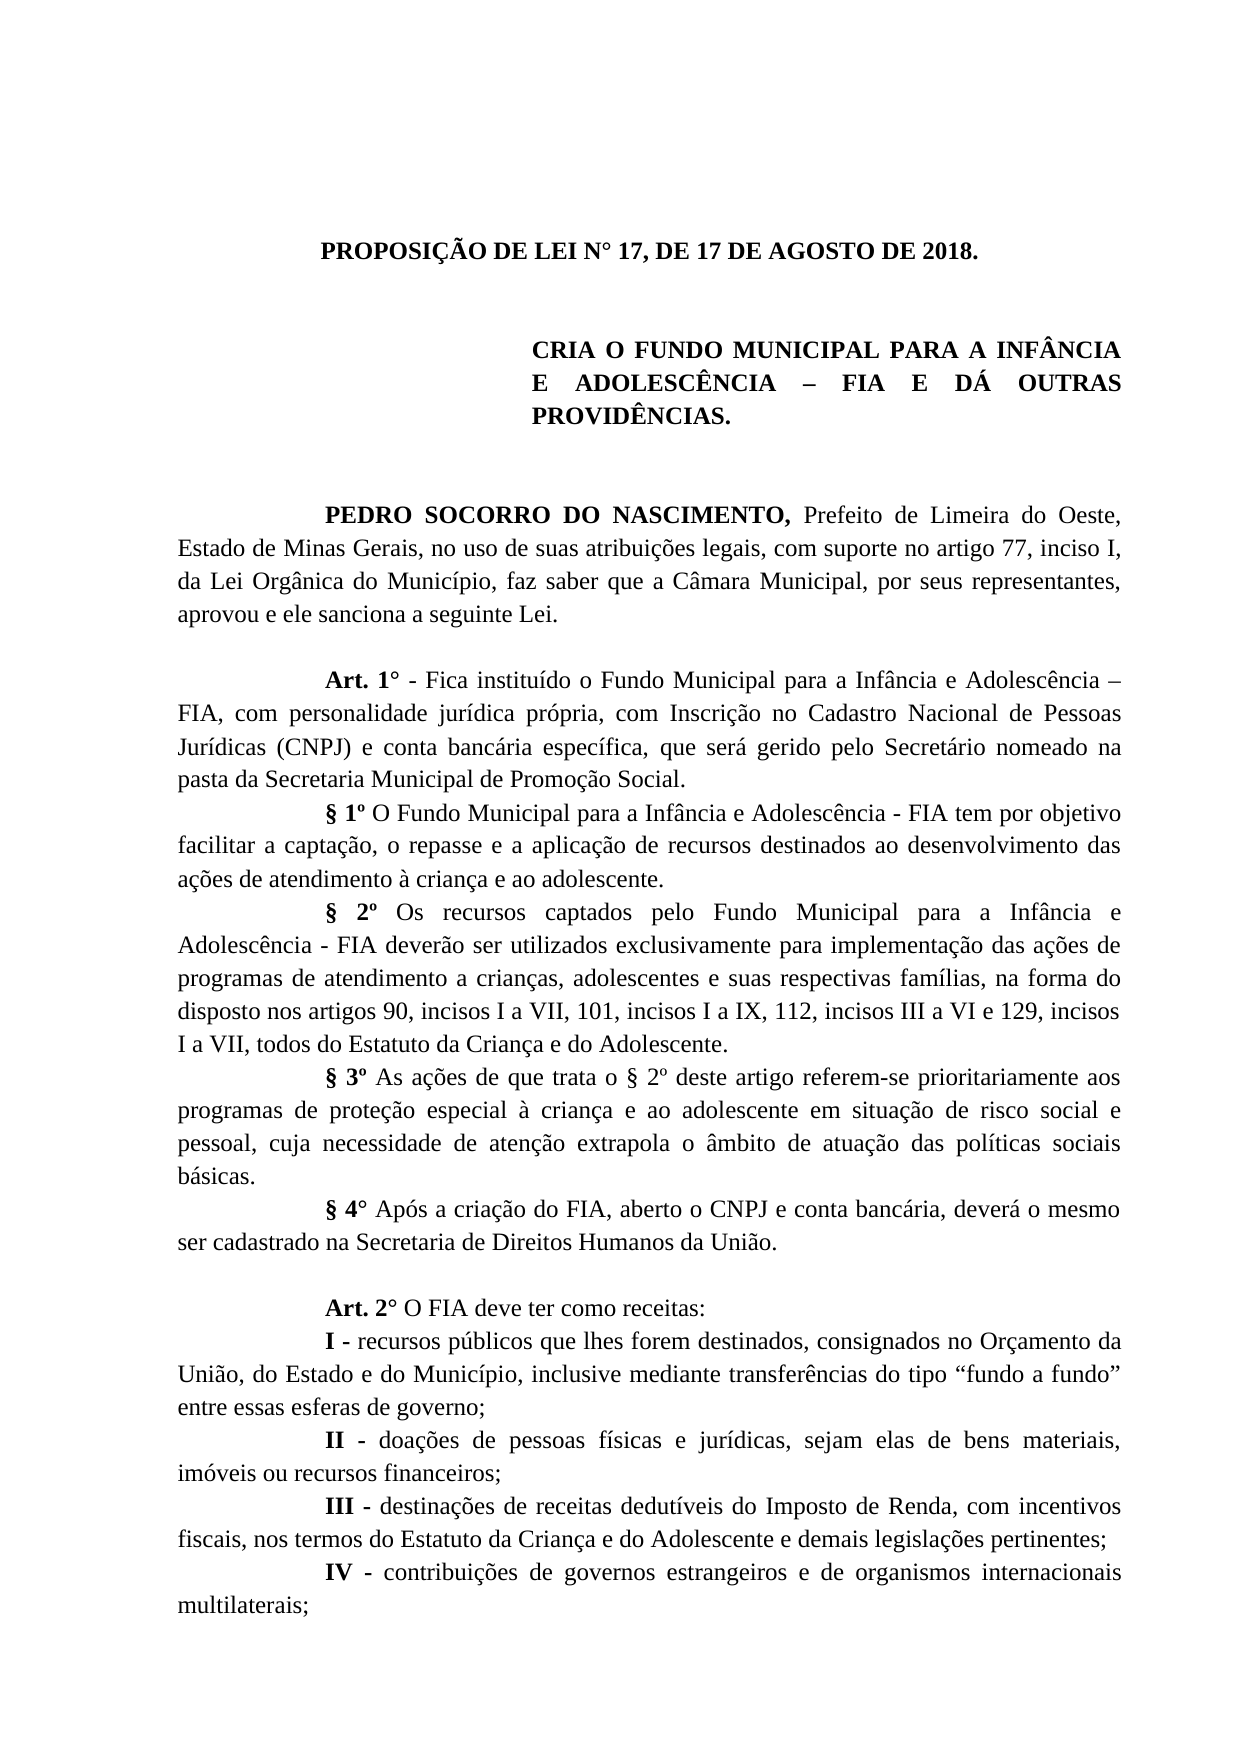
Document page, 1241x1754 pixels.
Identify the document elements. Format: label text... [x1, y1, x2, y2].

text PEDRO SOCORRO DO NASCIMENTO, Prefeito de Limeira do Oeste, Estado de Minas Gerais, no uso de suas atribuições legais, com suporte no artigo 77, inciso I, da Lei Orgânica do Município, faz saber que a Câmara Municipal, por seus representantes, aprovou e ele sanciona a seguinte Lei. [177, 500, 1122, 628]
text § 2º Os recursos captados pelo Fundo Municipal para a Infância e Adolescência - FIA deverão ser utilizados exclusivamente para implementação das ações de programas de atendimento a crianças, adolescentes e suas respectivas famílias, na forma do disposto nos artigos 90, incisos I a VII, 101, incisos I a IX, 112, incisos III a VI e 129, incisos I a VII, todos do Estatuto da Criança e do Adolescente. [177, 897, 1122, 1057]
text § 3º As ações de que trata o § 2º deste artigo referem-se prioritariamente aos programas de proteção especial à criança e ao adolescente em situação de risco social e pessoal, cuja necessidade de atenção extrapola o âmbito de atuação das políticas sociais básicas. [177, 1062, 1122, 1189]
text II - doações de pessoas físicas e jurídicas, sejam elas de bens materiais, imóveis ou recursos financeiros; [177, 1425, 1122, 1487]
text § 1º O Fundo Municipal para a Infância e Adolescência - FIA tem por objetivo facilitar a captação, o repasse e a aplicação de recursos destinados ao desenvolvimento das ações de atendimento à criança e ao adolescente. [177, 798, 1122, 892]
text CRIA O FUNDO MUNICIPAL PARA A INFÂNCIA E ADOLESCÊNCIA – FIA E DÁ OUTRAS PROVIDÊNCIAS. [532, 335, 1122, 430]
text IV - contribuições de governos estrangeiros e de organismos internacionais multilaterais; [177, 1557, 1122, 1619]
text § 4° Após a criação do FIA, aberto o CNPJ e conta bancária, deverá o mesmo ser cadastrado na Secretaria de Direitos Humanos da União. [177, 1194, 1122, 1256]
text PROPOSIÇÃO DE LEI N° 17, DE 17 DE AGOSTO DE 2018. [177, 236, 1122, 265]
text Art. 1° - Fica instituído o Fundo Municipal para a Infância e Adolescência – FIA, com personalidade jurídica própria, com Inscrição no Cadastro Nacional de Pessoas Jurídicas (CNPJ) e conta bancária específica, que será gerido pelo Secretário nomeado na pasta da Secretaria Municipal de Promoção Social. [177, 666, 1122, 793]
text Art. 2° O FIA deve ter como receitas: [177, 1293, 1122, 1322]
text I - recursos públicos que lhes forem destinados, consignados no Orçamento da União, do Estado e do Município, inclusive mediante transferências do tipo “fundo a fundo” entre essas esferas de governo; [177, 1326, 1122, 1421]
text III - destinações de receitas dedutíveis do Imposto de Renda, com incentivos fiscais, nos termos do Estatuto da Criança e do Adolescente e demais legislações pertinentes; [177, 1491, 1122, 1553]
